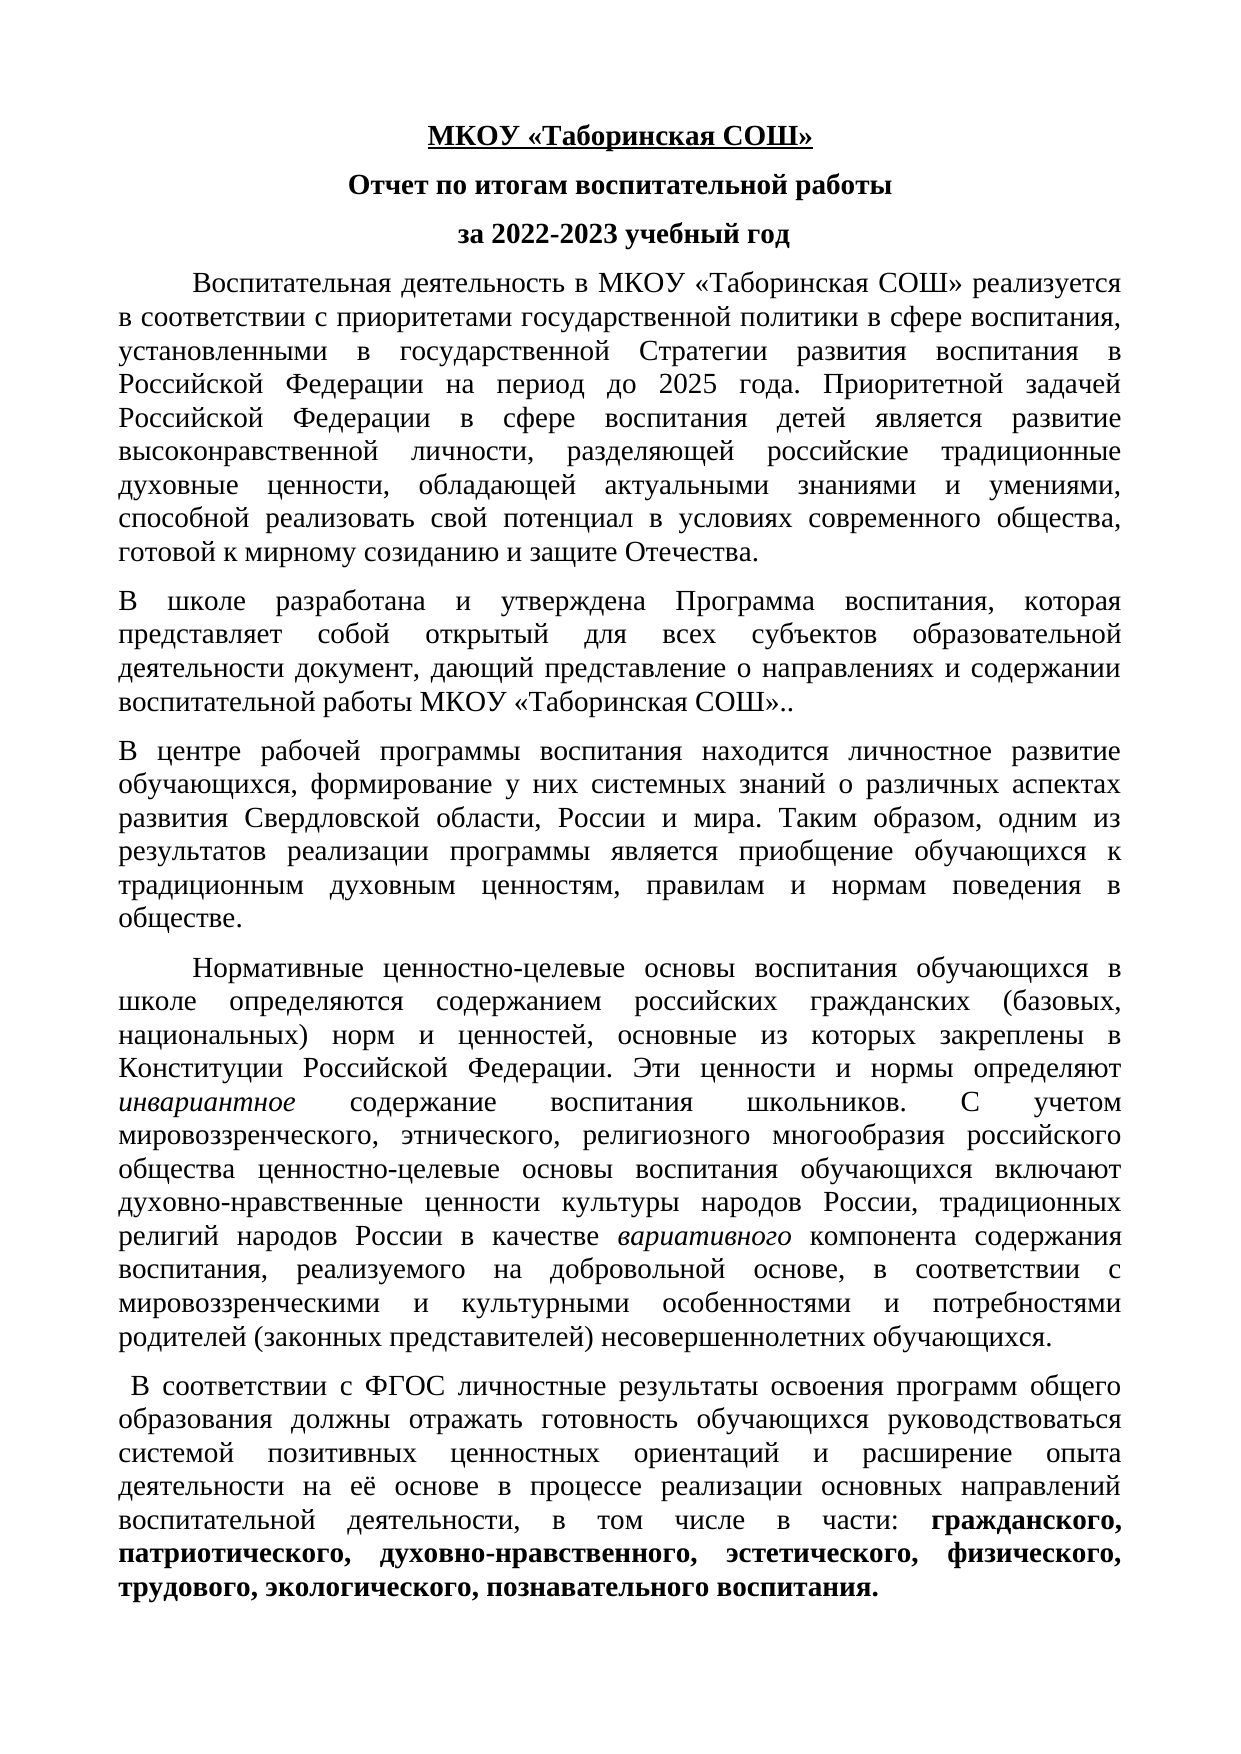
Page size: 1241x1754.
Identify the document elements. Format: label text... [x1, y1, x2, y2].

text В центре рабочей программы воспитания находится личностное развитие обучающихся, формирование у них системных знаний о различных аспектах развития Свердловской области, России и мира. Таким образом, одним из результатов реализации программы является приобщение обучающихся к традиционным духовным ценностям, правилам и нормам поведения в обществе. [118, 733, 1122, 934]
text Отчет по итогам воспитательной работы [118, 167, 1122, 201]
text МКОУ «Таборинская СОШ» [118, 118, 1122, 152]
text В школе разработана и утверждена Программа воспитания, которая представляет собой открытый для всех субъектов образовательной деятельности документ, дающий представление о направлениях и содержании воспитательной работы МКОУ «Таборинская СОШ».. [118, 583, 1122, 717]
text Воспитательная деятельность в МКОУ «Таборинская СОШ» реализуется в соответствии с приоритетами государственной политики в сфере воспитания, установленными в государственной Стратегии развития воспитания в Российской Федерации на период до 2025 года. Приоритетной задачей Российской Федерации в сфере воспитания детей является развитие высоконравственной личности, разделяющей российские традиционные духовные ценности, обладающей актуальными знаниями и умениями, способной реализовать свой потенциал в условиях современного общества, готовой к мирному созиданию и защите Отечества. [118, 266, 1122, 567]
text за 2022-2023 учебный год [118, 216, 1122, 250]
text В соответствии с ФГОС личностные результаты освоения программ общего образования должны отражать готовность обучающихся руководствоваться системой позитивных ценностных ориентаций и расширение опыта деятельности на её основе в процессе реализации основных направлений воспитательной деятельности, в том числе в части: гражданского, патриотического, духовно-нравственного, эстетического, физического, трудового, экологического, познавательного воспитания. [118, 1368, 1122, 1603]
text Нормативные ценностно-целевые основы воспитания обучающихся в школе определяются содержанием российских гражданских (базовых, национальных) норм и ценностей, основные из которых закреплены в Конституции Российской Федерации. Эти ценности и нормы определяют инвариантное содержание воспитания школьников. С учетом мировоззренческого, этнического, религиозного многообразия российского общества ценностно-целевые основы воспитания обучающихся включают духовно-нравственные ценности культуры народов России, традиционных религий народов России в качестве вариативного компонента содержания воспитания, реализуемого на добровольной основе, в соответствии с мировоззренческими и культурными особенностями и потребностями родителей (законных представителей) несовершеннолетних обучающихся. [118, 950, 1122, 1352]
